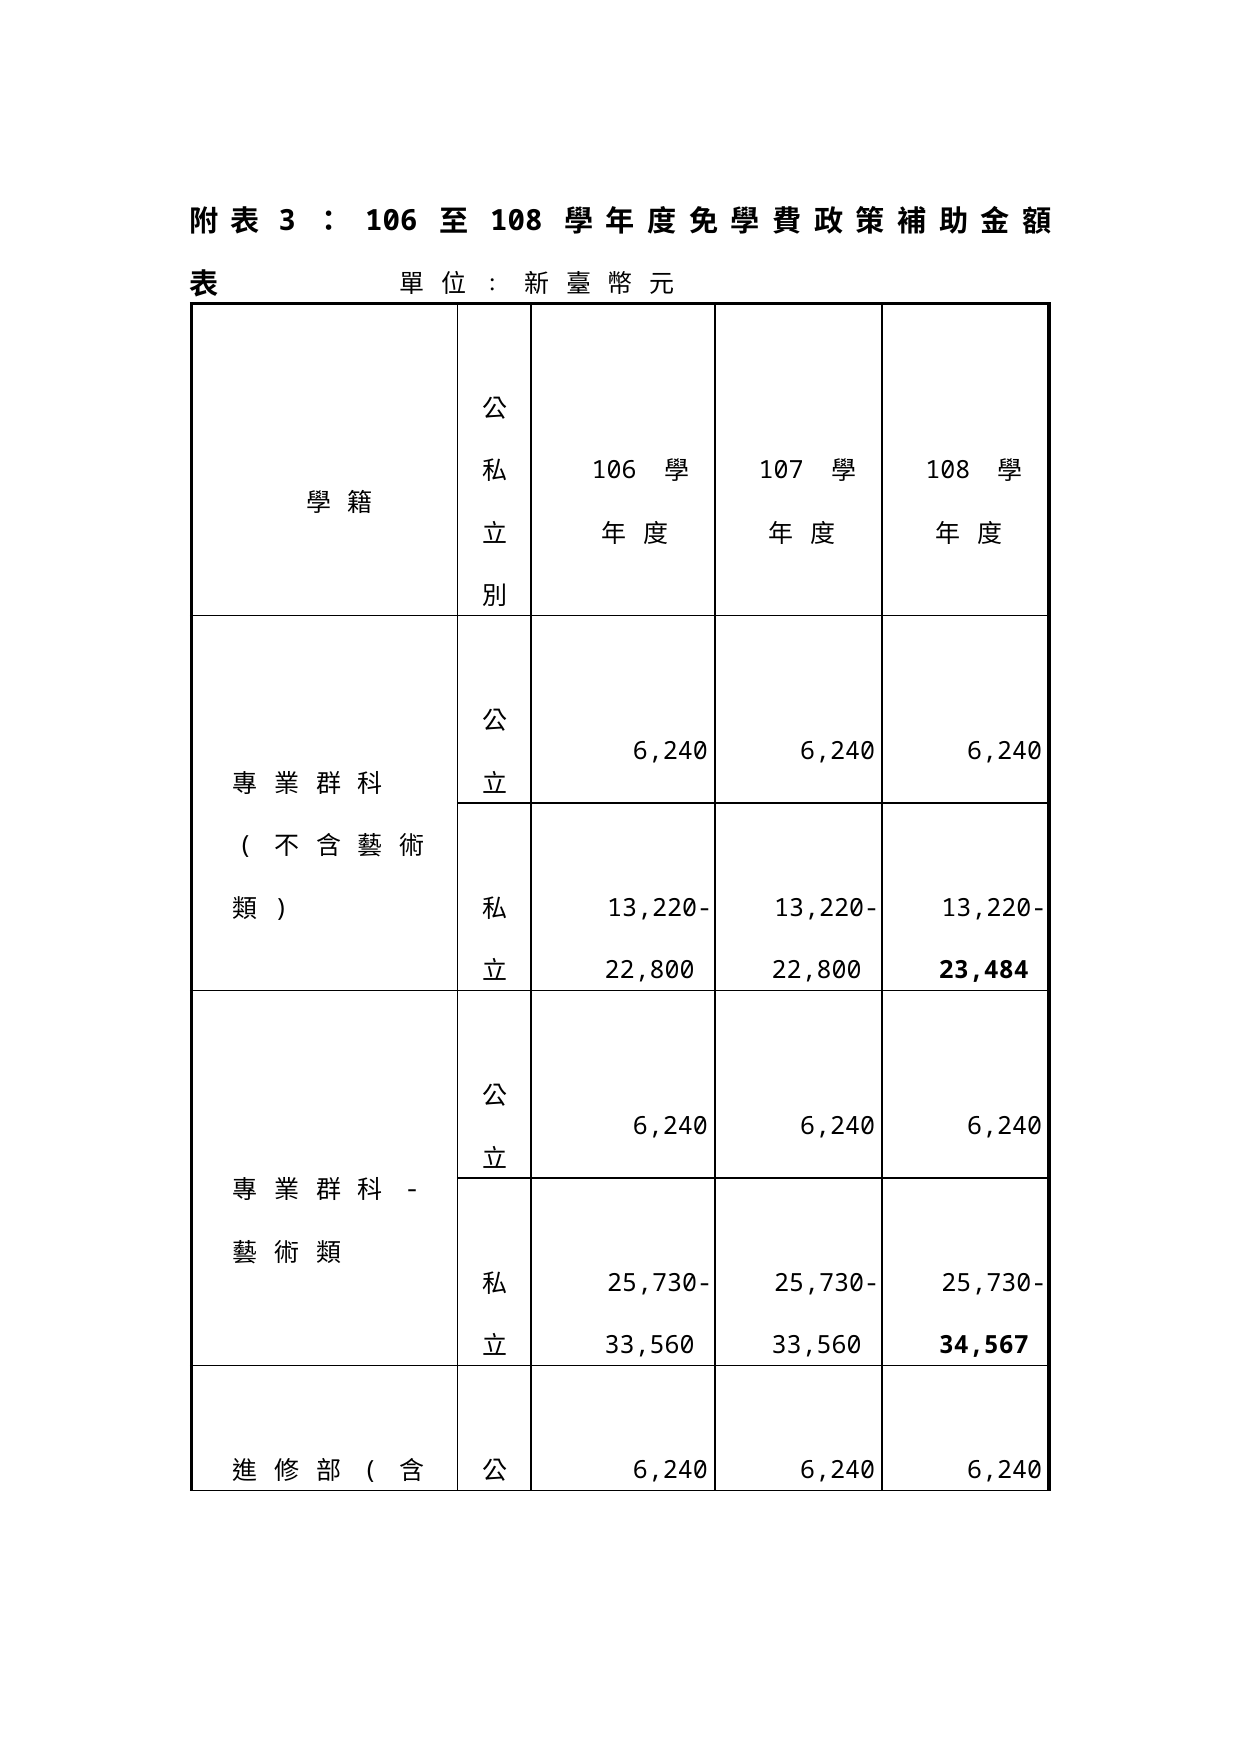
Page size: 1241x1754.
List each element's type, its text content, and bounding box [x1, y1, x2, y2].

table_cell 6,240 [716, 616, 881, 802]
table_cell 6,240 [716, 1366, 881, 1490]
table_cell 專業群科-藝術類 [193, 991, 457, 1365]
table_cell 13,220-23,484 [883, 804, 1047, 990]
table_cell 6,240 [716, 991, 881, 1177]
table_cell 13,220-22,800 [532, 804, 714, 990]
table_cell 25,730-33,560 [716, 1179, 881, 1365]
table_header 107學年度 [716, 305, 881, 615]
table_header 學籍 [193, 305, 457, 615]
table_cell 公立 [458, 991, 530, 1177]
table_header 106學年度 [532, 305, 714, 615]
table_cell 6,240 [883, 616, 1047, 802]
table_cell 進修部(含 [193, 1366, 457, 1490]
table_cell 公立 [458, 616, 530, 802]
table_header 公私立別 [458, 305, 530, 615]
table_cell 公 [458, 1366, 530, 1490]
table_cell 6,240 [883, 991, 1047, 1177]
table_header 108學年度 [883, 305, 1047, 615]
table_cell 13,220-22,800 [716, 804, 881, 990]
table_cell 25,730-34,567 [883, 1179, 1047, 1365]
text 附表3：106至108學年度免學費政策補助金額表 單位: 新臺幣元 [183, 177, 1058, 302]
table_cell 6,240 [532, 616, 714, 802]
table_cell 6,240 [532, 991, 714, 1177]
table_cell 25,730-33,560 [532, 1179, 714, 1365]
table_cell 私立 [458, 1179, 530, 1365]
table_cell 私立 [458, 804, 530, 990]
table_cell 專業群科(不含藝術類) [193, 616, 457, 990]
table_cell 6,240 [532, 1366, 714, 1490]
table_cell 6,240 [883, 1366, 1047, 1490]
